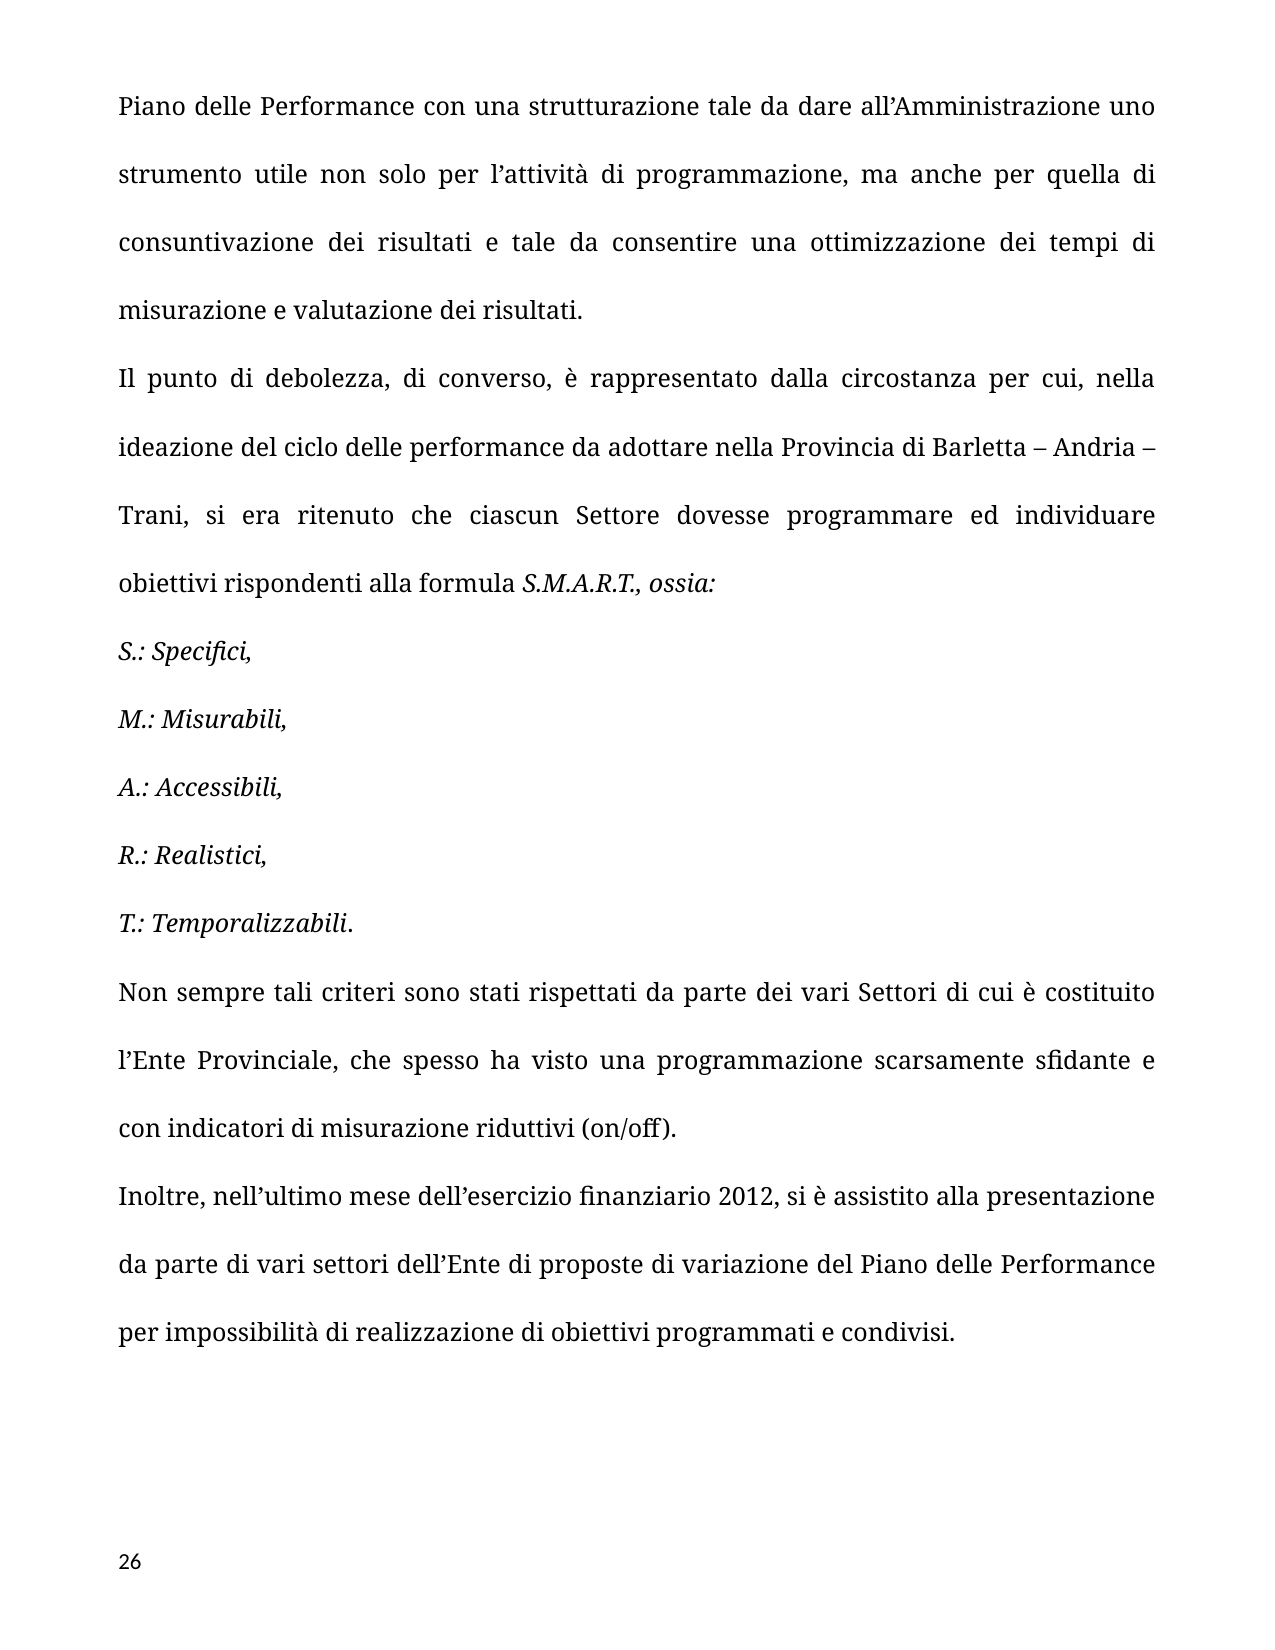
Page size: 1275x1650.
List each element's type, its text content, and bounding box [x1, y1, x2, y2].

text Il punto di debolezza, di converso, è rappresentato dalla circostanza per cui, nella ideazione del ciclo delle performance da adottare nella Provincia di Barletta – Andria – Trani, si era ritenuto che ciascun Settore dovesse programmare ed individuare obiettivi rispondenti alla formula S.M.A.R.T., ossia: [118, 361, 1157, 599]
text Piano delle Performance con una strutturazione tale da dare all’Amministrazione uno strumento utile non solo per l’attività di programmazione, ma anche per quella di consuntivazione dei risultati e tale da consentire una ottimizzazione dei tempi di misurazione e valutazione dei risultati. [118, 89, 1157, 327]
text Inoltre, nell’ultimo mese dell’esercizio finanziario 2012, si è assistito alla presentazione da parte di vari settori dell’Ente di proposte di variazione del Piano delle Performance per impossibilità di realizzazione di obiettivi programmati e condivisi. [118, 1179, 1157, 1349]
text A.: Accessibili, [118, 770, 1157, 804]
text S.: Specifici, [118, 634, 1157, 668]
text M.: Misurabili, [118, 702, 1157, 736]
text R.: Realistici, [118, 838, 1157, 872]
text Non sempre tali criteri sono stati rispettati da parte dei vari Settori di cui è costituito l’Ente Provinciale, che spesso ha visto una programmazione scarsamente sfidante e con indicatori di misurazione riduttivi (on/off). [118, 974, 1157, 1144]
text T.: Temporalizzabili. [118, 906, 1157, 940]
